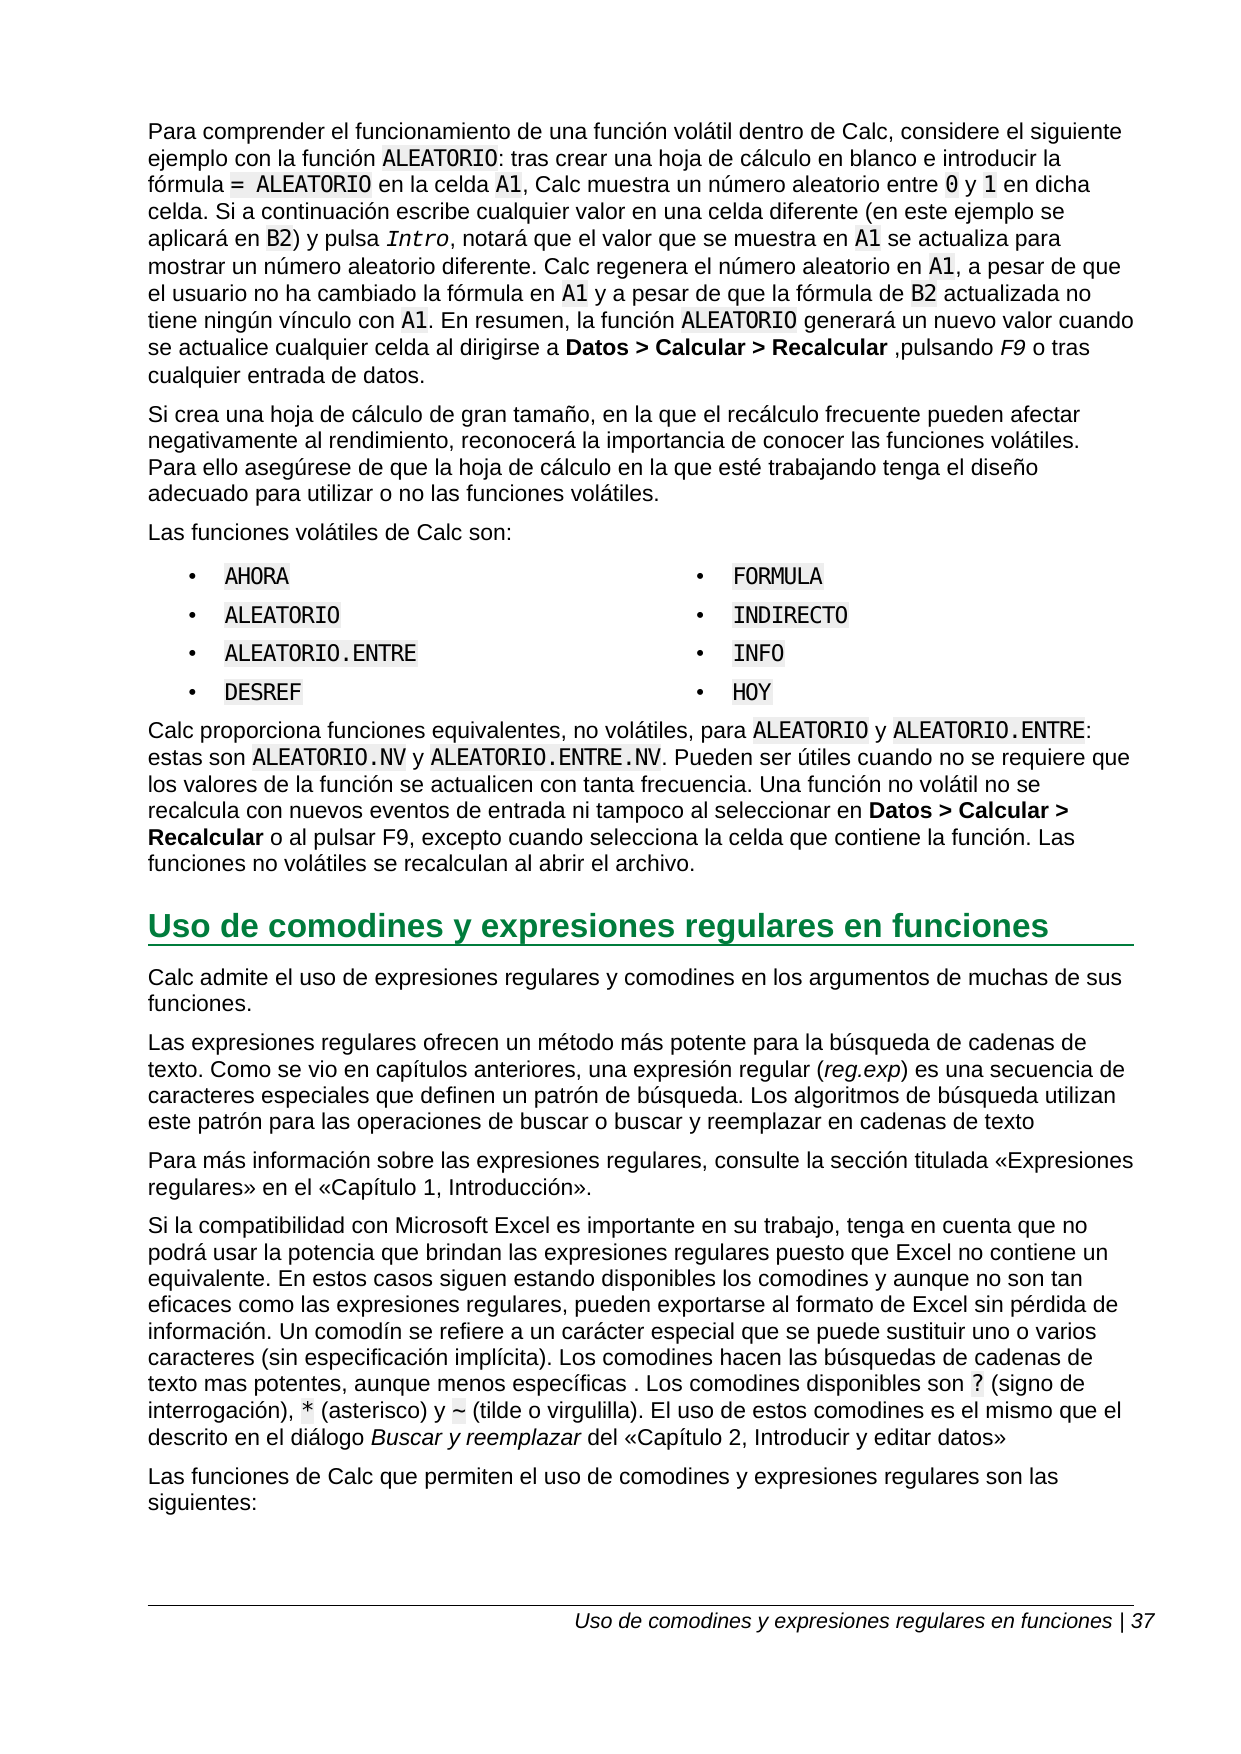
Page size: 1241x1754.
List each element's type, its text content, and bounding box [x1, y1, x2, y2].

text Las funciones volátiles de Calc son: [148, 519, 1134, 545]
text Para más información sobre las expresiones regulares, consulte la sección titulada «Expresiones regulares» en el «Capítulo 1, Introducción». [148, 1147, 1134, 1200]
list ALEATORIO.ENTRE [185, 637, 626, 670]
list ALEATORIO [185, 599, 626, 631]
list INDIRECTO [693, 599, 1134, 631]
text Si la compatibilidad con Microsoft Excel es importante en su trabajo, tenga en cuenta que no podrá usar la potencia que brindan las expresiones regulares puesto que Excel no contiene un equivalente. En estos casos siguen estando disponibles los comodines y aunque no son tan eficaces como las expresiones regulares, pueden exportarse al formato de Excel sin pérdida de información. Un comodín se refiere a un carácter especial que se puede sustituir uno o varios caracteres (sin especificación implícita). Los comodines hacen las búsquedas de cadenas de texto mas potentes, aunque menos específicas . Los comodines disponibles son ? (signo de interrogación), * (asterisco) y ~ (tilde o virgulilla). El uso de estos comodines es el mismo que el descrito en el diálogo Buscar y reemplazar del «Capítulo 2, Introducir y editar datos» [148, 1212, 1134, 1451]
text Las expresiones regulares ofrecen un método más potente para la búsqueda de cadenas de texto. Como se vio en capítulos anteriores, una expresión regular (reg.exp) es una secuencia de caracteres especiales que definen un patrón de búsqueda. Los algoritmos de búsqueda utilizan este patrón para las operaciones de buscar o buscar y reemplazar en cadenas de texto [148, 1029, 1134, 1134]
list DESREF [185, 676, 626, 708]
text Para comprender el funcionamiento de una función volátil dentro de Calc, considere el siguiente ejemplo con la función ALEATORIO: tras crear una hoja de cálculo en blanco e introducir la fórmula = ALEATORIO en la celda A1, Calc muestra un número aleatorio entre 0 y 1 en dicha celda. Si a continuación escribe cualquier valor en una celda diferente (en este ejemplo se aplicará en B2) y pulsa Intro, notará que el valor que se muestra en A1 se actualiza para mostrar un número aleatorio diferente. Calc regenera el número aleatorio en A1, a pesar de que el usuario no ha cambiado la fórmula en A1 y a pesar de que la fórmula de B2 actualizada no tiene ningún vínculo con A1. En resumen, la función ALEATORIO generará un nuevo valor cuando se actualice cualquier celda al dirigirse a Datos > Calcular > Recalcular ,pulsando F9 o tras cualquier entrada de datos. [148, 118, 1134, 388]
list FORMULA [693, 560, 1134, 593]
text Si crea una hoja de cálculo de gran tamaño, en la que el recálculo frecuente pueden afectar negativamente al rendimiento, reconocerá la importancia de conocer las funciones volátiles. Para ello asegúrese de que la hoja de cálculo en la que esté trabajando tenga el diseño adecuado para utilizar o no las funciones volátiles. [148, 401, 1134, 506]
subtitle Uso de comodines y expresiones regulares en funciones [148, 906, 1134, 944]
list AHORA [185, 560, 626, 593]
text Calc admite el uso de expresiones regulares y comodines en los argumentos de muchas de sus funciones. [148, 964, 1134, 1017]
text Calc proporciona funciones equivalentes, no volátiles, para ALEATORIO y ALEATORIO.ENTRE: estas son ALEATORIO.NV y ALEATORIO.ENTRE.NV. Pueden ser útiles cuando no se requiere que los valores de la función se actualicen con tanta frecuencia. Una función no volátil no se recalcula con nuevos eventos de entrada ni tampoco al seleccionar en Datos > Calcular > Recalcular o al pulsar F9, excepto cuando selecciona la celda que contiene la función. Las funciones no volátiles se recalculan al abrir el archivo. [148, 717, 1134, 876]
list INFO [693, 637, 1134, 670]
text Las funciones de Calc que permiten el uso de comodines y expresiones regulares son las siguientes: [148, 1463, 1134, 1516]
list HOY [693, 676, 1134, 708]
